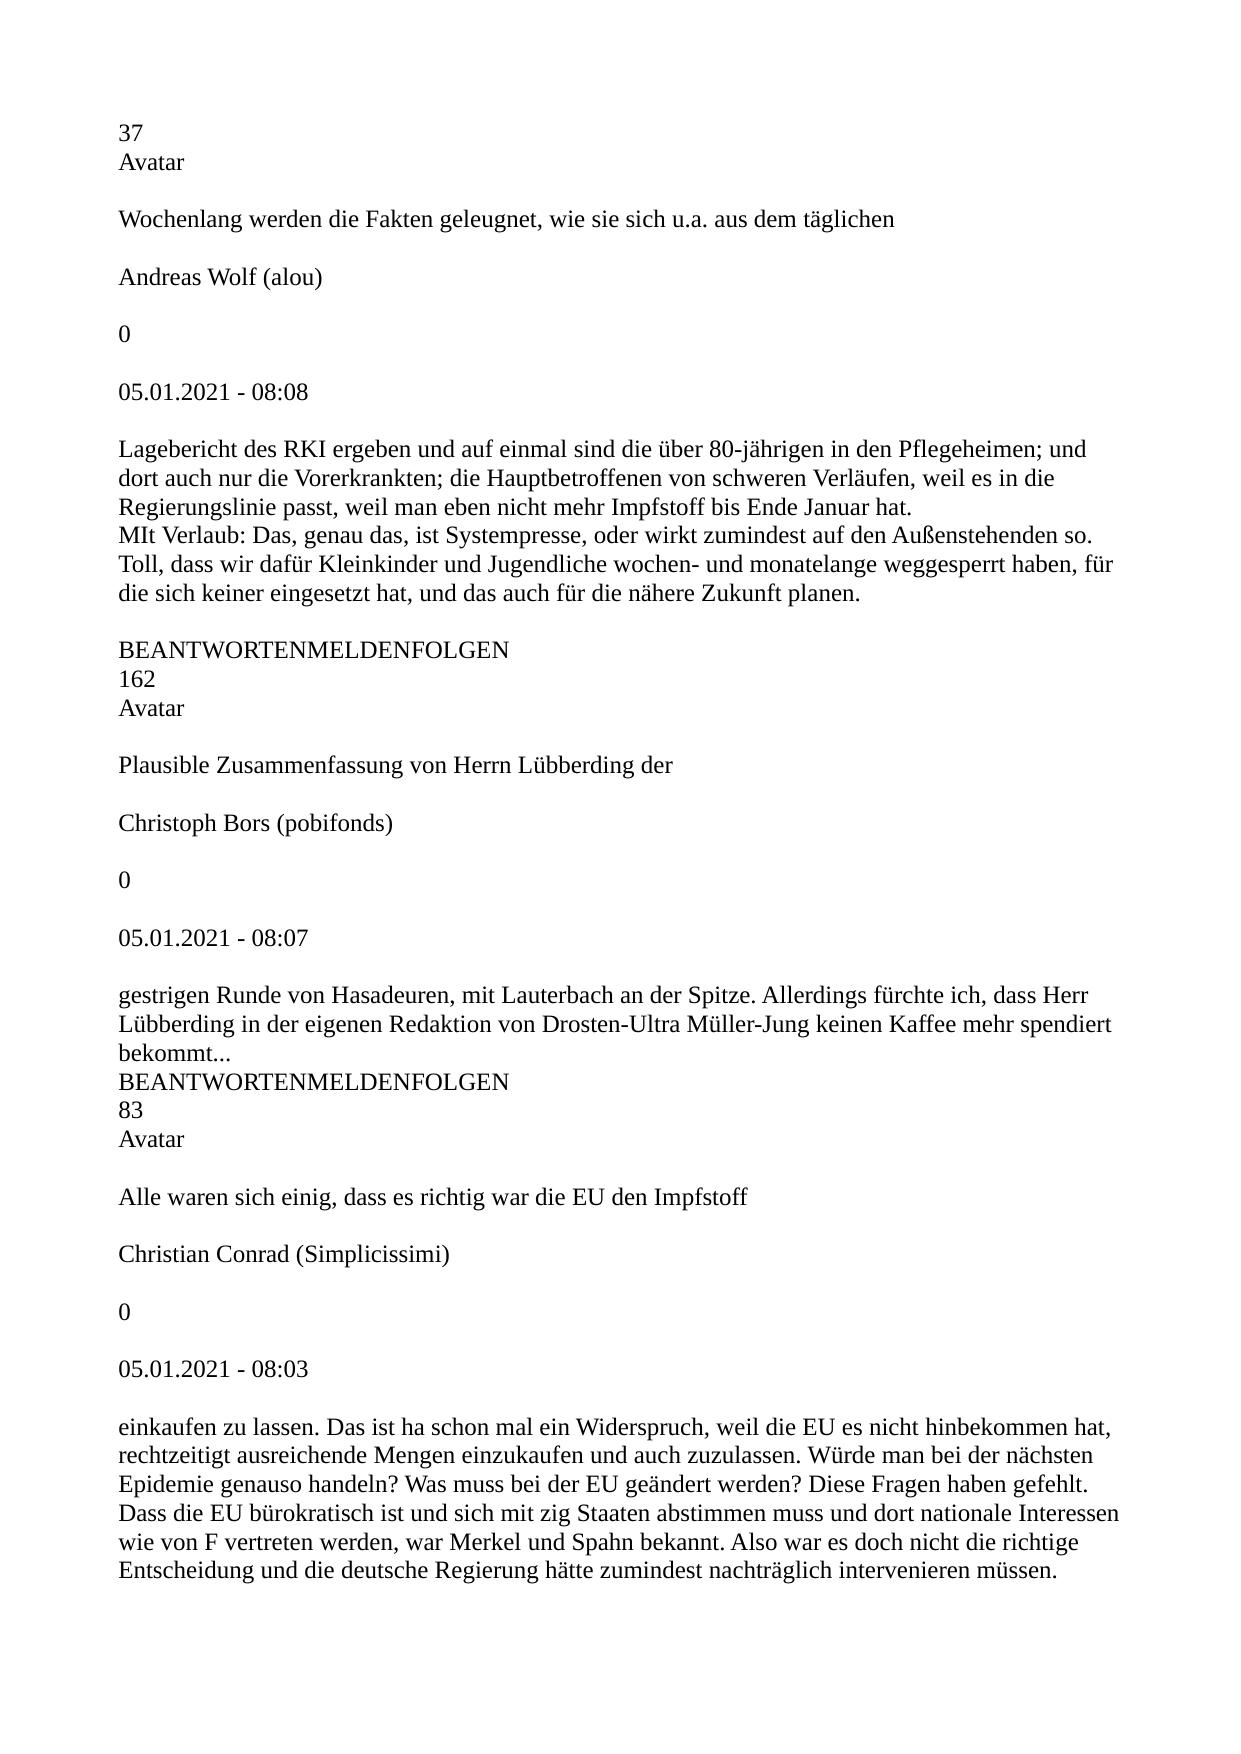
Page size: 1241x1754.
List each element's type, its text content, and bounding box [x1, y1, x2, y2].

text 05.01.2021 - 08:03 [118, 1354, 1122, 1383]
text Alle waren sich einig, dass es richtig war die EU den Impfstoff [118, 1182, 1122, 1211]
text 05.01.2021 - 08:08 [118, 377, 1122, 406]
text 0 [118, 1297, 1122, 1326]
text BEANTWORTENMELDENFOLGEN [118, 636, 1122, 664]
text 0 [118, 866, 1122, 894]
text Avatar [118, 1124, 1122, 1153]
text Andreas Wolf (alou) [118, 262, 1122, 291]
text Toll, dass wir dafür Kleinkinder und Jugendliche wochen- und monatelange weggesperrt haben, für die sich keiner eingesetzt hat, und das auch für die nähere Zukunft planen. [118, 549, 1122, 607]
text 83 [118, 1096, 1122, 1124]
text Avatar [118, 693, 1122, 722]
text Christoph Bors (pobifonds) [118, 808, 1122, 837]
text Plausible Zusammenfassung von Herrn Lübberding der [118, 751, 1122, 779]
text 37 [118, 118, 1122, 147]
text Avatar [118, 147, 1122, 176]
text 162 [118, 664, 1122, 693]
text Lagebericht des RKI ergeben und auf einmal sind die über 80-jährigen in den Pflegeheimen; und dort auch nur die Vorerkrankten; die Hauptbetroffenen von schweren Verläufen, weil es in die Regierungslinie passt, weil man eben nicht mehr Impfstoff bis Ende Januar hat. [118, 434, 1122, 521]
text Wochenlang werden die Fakten geleugnet, wie sie sich u.a. aus dem täglichen [118, 204, 1122, 233]
text gestrigen Runde von Hasadeuren, mit Lauterbach an der Spitze. Allerdings fürchte ich, dass Herr Lübberding in der eigenen Redaktion von Drosten-Ultra Müller-Jung keinen Kaffee mehr spendiert bekommt... [118, 981, 1122, 1067]
text Christian Conrad (Simplicissimi) [118, 1239, 1122, 1268]
text 05.01.2021 - 08:07 [118, 923, 1122, 952]
text 0 [118, 319, 1122, 348]
text BEANTWORTENMELDENFOLGEN [118, 1067, 1122, 1096]
text einkaufen zu lassen. Das ist ha schon mal ein Widerspruch, weil die EU es nicht hinbekommen hat, rechtzeitigt ausreichende Mengen einzukaufen und auch zuzulassen. Würde man bei der nächsten Epidemie genauso handeln? Was muss bei der EU geändert werden? Diese Fragen haben gefehlt. Dass die EU bürokratisch ist und sich mit zig Staaten abstimmen muss und dort nationale Interessen wie von F vertreten werden, war Merkel und Spahn bekannt. Also war es doch nicht die richtige Entscheidung und die deutsche Regierung hätte zumindest nachträglich intervenieren müssen. [118, 1412, 1122, 1584]
text MIt Verlaub: Das, genau das, ist Systempresse, oder wirkt zumindest auf den Außenstehenden so. [118, 521, 1122, 549]
